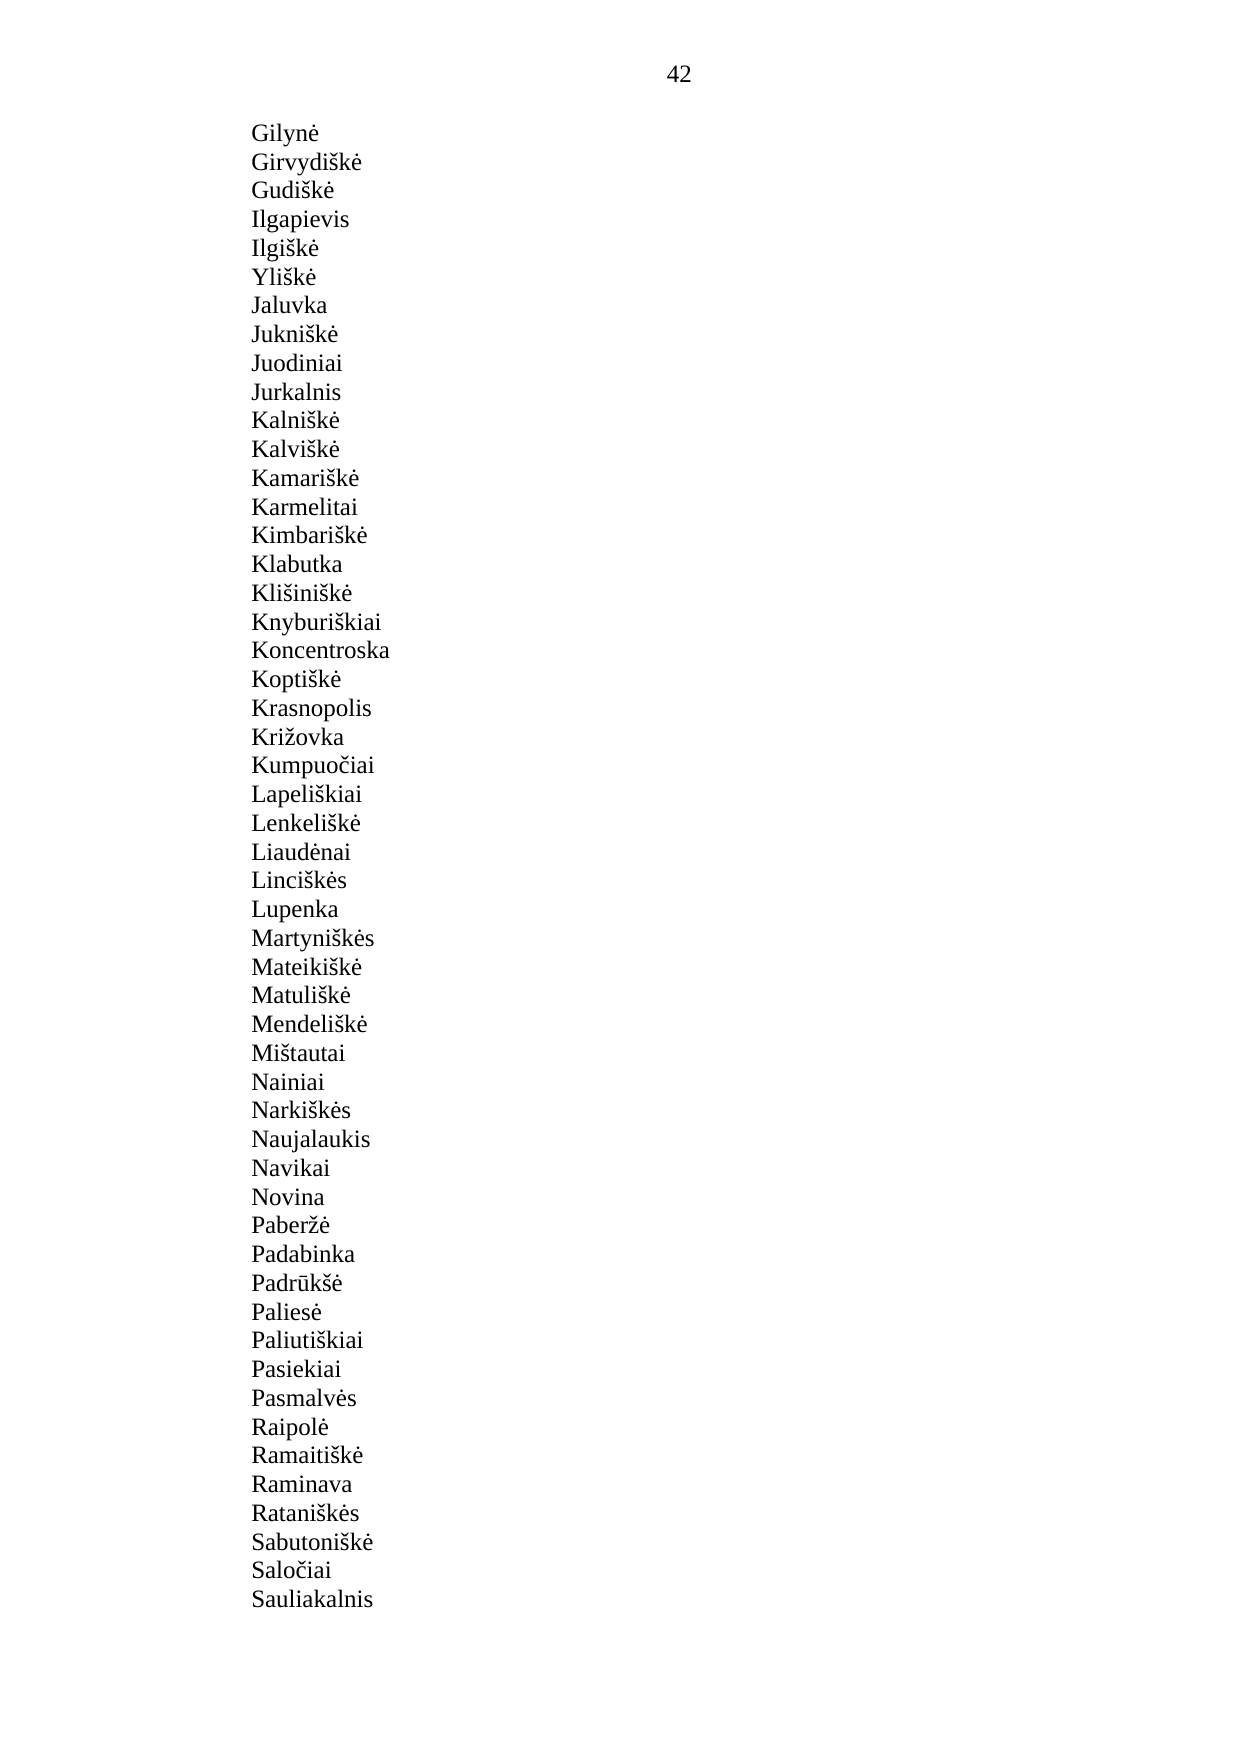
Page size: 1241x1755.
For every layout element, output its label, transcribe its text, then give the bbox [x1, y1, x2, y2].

text Ilgapievis [177, 204, 1181, 233]
text Matuliškė [177, 981, 1181, 1009]
text Jurkalnis [177, 377, 1181, 406]
text Klabutka [177, 549, 1181, 578]
text Lupenka [177, 894, 1181, 923]
text Kalniškė [177, 406, 1181, 434]
text Paberžė [177, 1211, 1181, 1239]
text Pasiekiai [177, 1354, 1181, 1383]
text Knyburiškiai [177, 607, 1181, 636]
text Mištautai [177, 1038, 1181, 1067]
text Sauliakalnis [177, 1584, 1181, 1613]
text Ilgiškė [177, 233, 1181, 262]
text Mateikiškė [177, 952, 1181, 981]
text Yliškė [177, 262, 1181, 291]
text Kimbariškė [177, 521, 1181, 549]
text Martyniškės [177, 923, 1181, 952]
text Lenkeliškė [177, 808, 1181, 837]
text Raminava [177, 1469, 1181, 1498]
text Križovka [177, 722, 1181, 751]
text Mendeliškė [177, 1009, 1181, 1038]
text Navikai [177, 1153, 1181, 1182]
text Jukniškė [177, 319, 1181, 348]
text Nainiai [177, 1067, 1181, 1096]
text Girvydiškė [177, 147, 1181, 176]
text Gudiškė [177, 176, 1181, 204]
text Pasmalvės [177, 1383, 1181, 1412]
text Padrūkšė [177, 1268, 1181, 1297]
text Jaluvka [177, 291, 1181, 319]
text Kumpuočiai [177, 751, 1181, 779]
text Liaudėnai [177, 837, 1181, 866]
text Narkiškės [177, 1096, 1181, 1124]
text Karmelitai [177, 492, 1181, 521]
text Kamariškė [177, 463, 1181, 492]
text Ramaitiškė [177, 1441, 1181, 1469]
text Saločiai [177, 1556, 1181, 1584]
text Padabinka [177, 1239, 1181, 1268]
text Novina [177, 1182, 1181, 1211]
text Krasnopolis [177, 693, 1181, 722]
text Naujalaukis [177, 1124, 1181, 1153]
text Paliutiškiai [177, 1326, 1181, 1354]
text Koncentroska [177, 636, 1181, 664]
text Rataniškės [177, 1498, 1181, 1527]
text Klišiniškė [177, 578, 1181, 607]
text Koptiškė [177, 664, 1181, 693]
text Kalviškė [177, 434, 1181, 463]
text Linciškės [177, 866, 1181, 894]
text Lapeliškiai [177, 779, 1181, 808]
text Sabutoniškė [177, 1527, 1181, 1556]
text Raipolė [177, 1412, 1181, 1441]
text Gilynė [177, 118, 1181, 147]
text Paliesė [177, 1297, 1181, 1326]
text Juodiniai [177, 348, 1181, 377]
